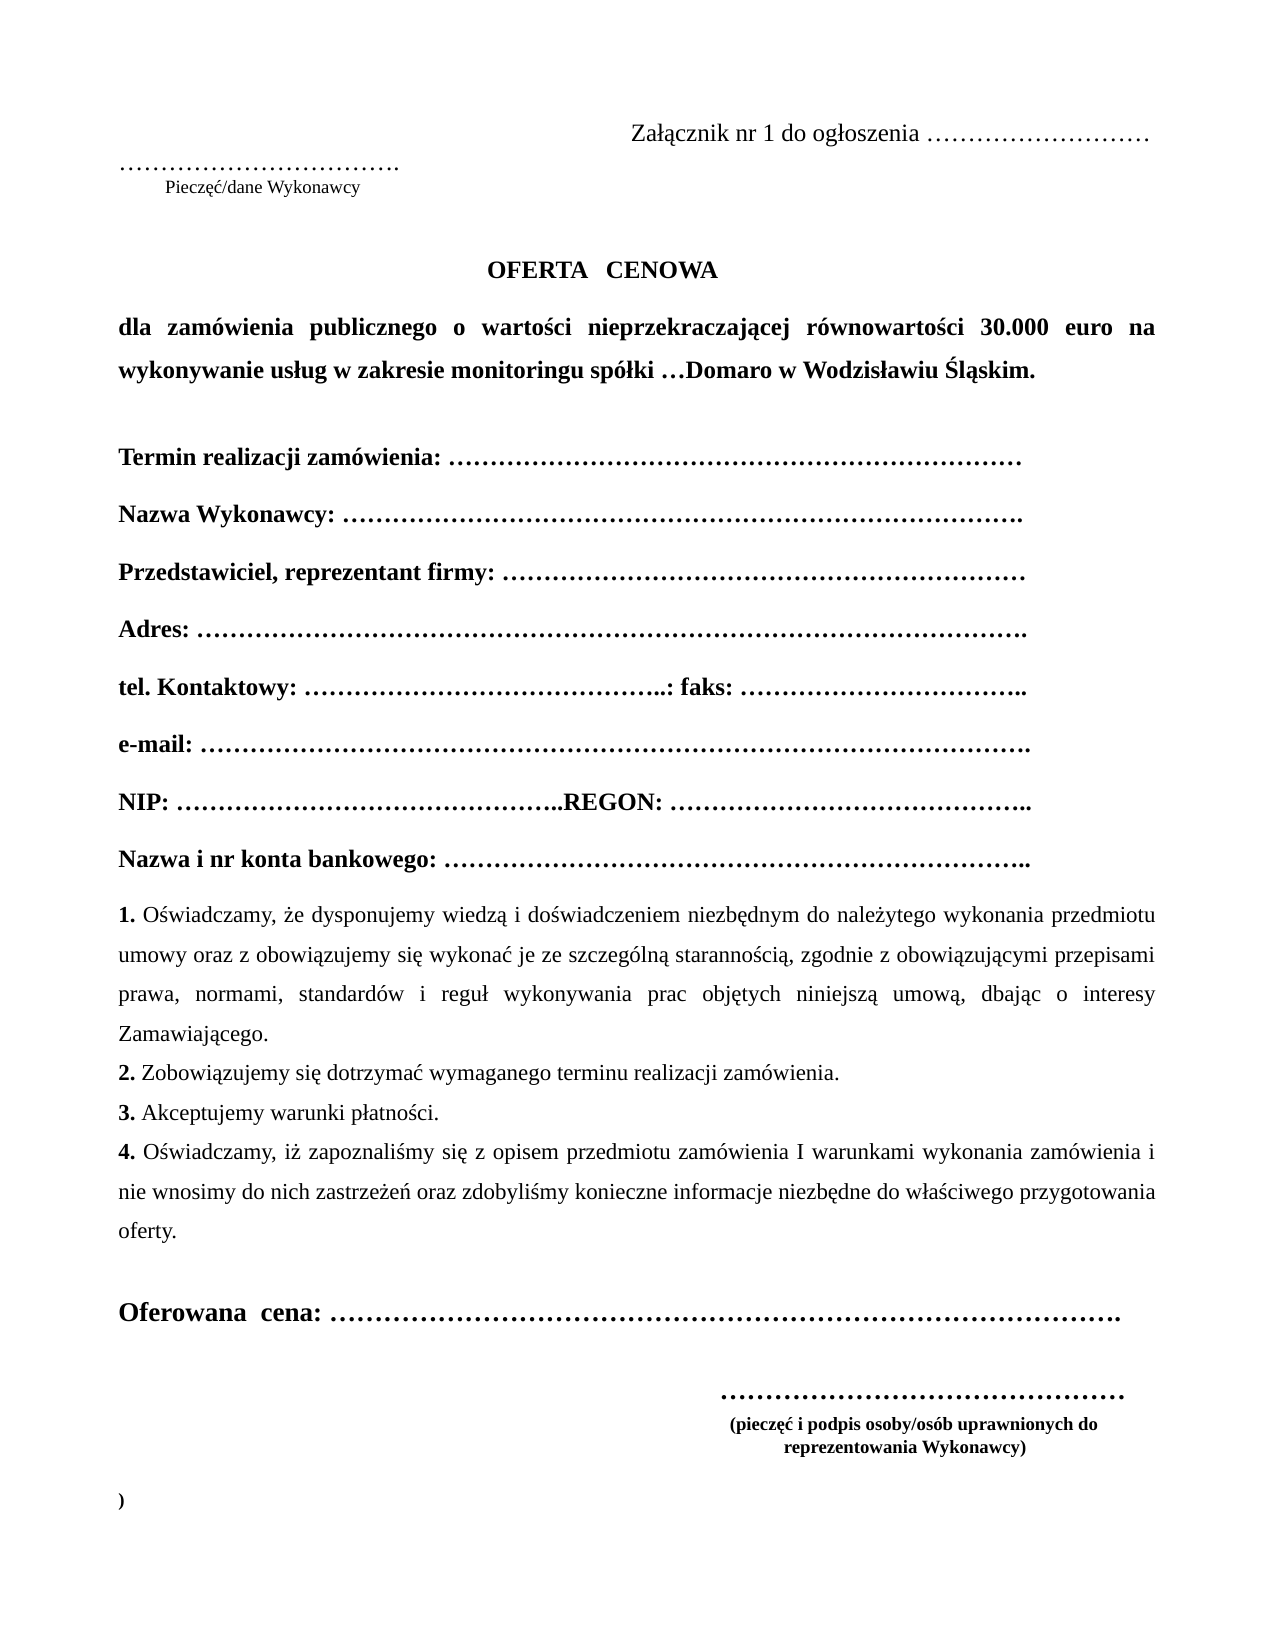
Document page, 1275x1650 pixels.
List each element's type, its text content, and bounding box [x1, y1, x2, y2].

text 4. Oświadczamy, iż zapoznaliśmy się z opisem przedmiotu zamówienia I warunkami wykonania zamówienia i nie wnosimy do nich zastrzeżeń oraz zdobyliśmy konieczne informacje niezbędne do właściwego przygotowania oferty. [118, 1138, 1157, 1244]
text Termin realizacji zamówienia: …………………………………………………………… [118, 442, 1157, 470]
text e-mail: ………………………………………………………………………………………. [118, 729, 1157, 758]
text 2. Zobowiązujemy się dotrzymać wymaganego terminu realizacji zamówienia. [118, 1059, 1157, 1086]
text ……………………………. [118, 147, 1157, 176]
text Oferowana cena: ……………………………………………………………………………. [118, 1296, 1157, 1327]
text 3. Akceptujemy warunki płatności. [118, 1099, 1157, 1125]
text reprezentowania Wykonawcy) [118, 1436, 1157, 1458]
text NIP: ………………………………………..REGON: …………………………………….. [118, 787, 1157, 815]
text OFERTA CENOWA [118, 255, 1157, 283]
text (pieczęć i podpis osoby/osób uprawnionych do [118, 1405, 1157, 1436]
text Nazwa Wykonawcy: ………………………………………………………………………. [118, 499, 1157, 528]
text Przedstawiciel, reprezentant firmy: ……………………………………………………… [118, 557, 1157, 585]
text ……………………………………… [118, 1374, 1157, 1405]
text dla zamówienia publicznego o wartości nieprzekraczającej równowartości 30.000 euro na wykonywanie usług w zakresie monitoringu spółki …Domaro w Wodzisławiu Śląskim. [118, 312, 1157, 384]
text Pieczęć/dane Wykonawcy [118, 176, 1157, 197]
text Adres: ………………………………………………………………………………………. [118, 614, 1157, 643]
text Załącznik nr 1 do ogłoszenia ……………………… [118, 118, 1157, 147]
text tel. Kontaktowy: ……………………………………..: faks: …………………………….. [118, 672, 1157, 700]
text Nazwa i nr konta bankowego: …………………………………………………………….. [118, 844, 1157, 873]
text ) [118, 1489, 1157, 1511]
text 1. Oświadczamy, że dysponujemy wiedzą i doświadczeniem niezbędnym do należytego wykonania przedmiotu umowy oraz z obowiązujemy się wykonać je ze szczególną starannością, zgodnie z obowiązującymi przepisami prawa, normami, standardów i reguł wykonywania prac objętych niniejszą umową, dbając o interesy Zamawiającego. [118, 902, 1157, 1046]
